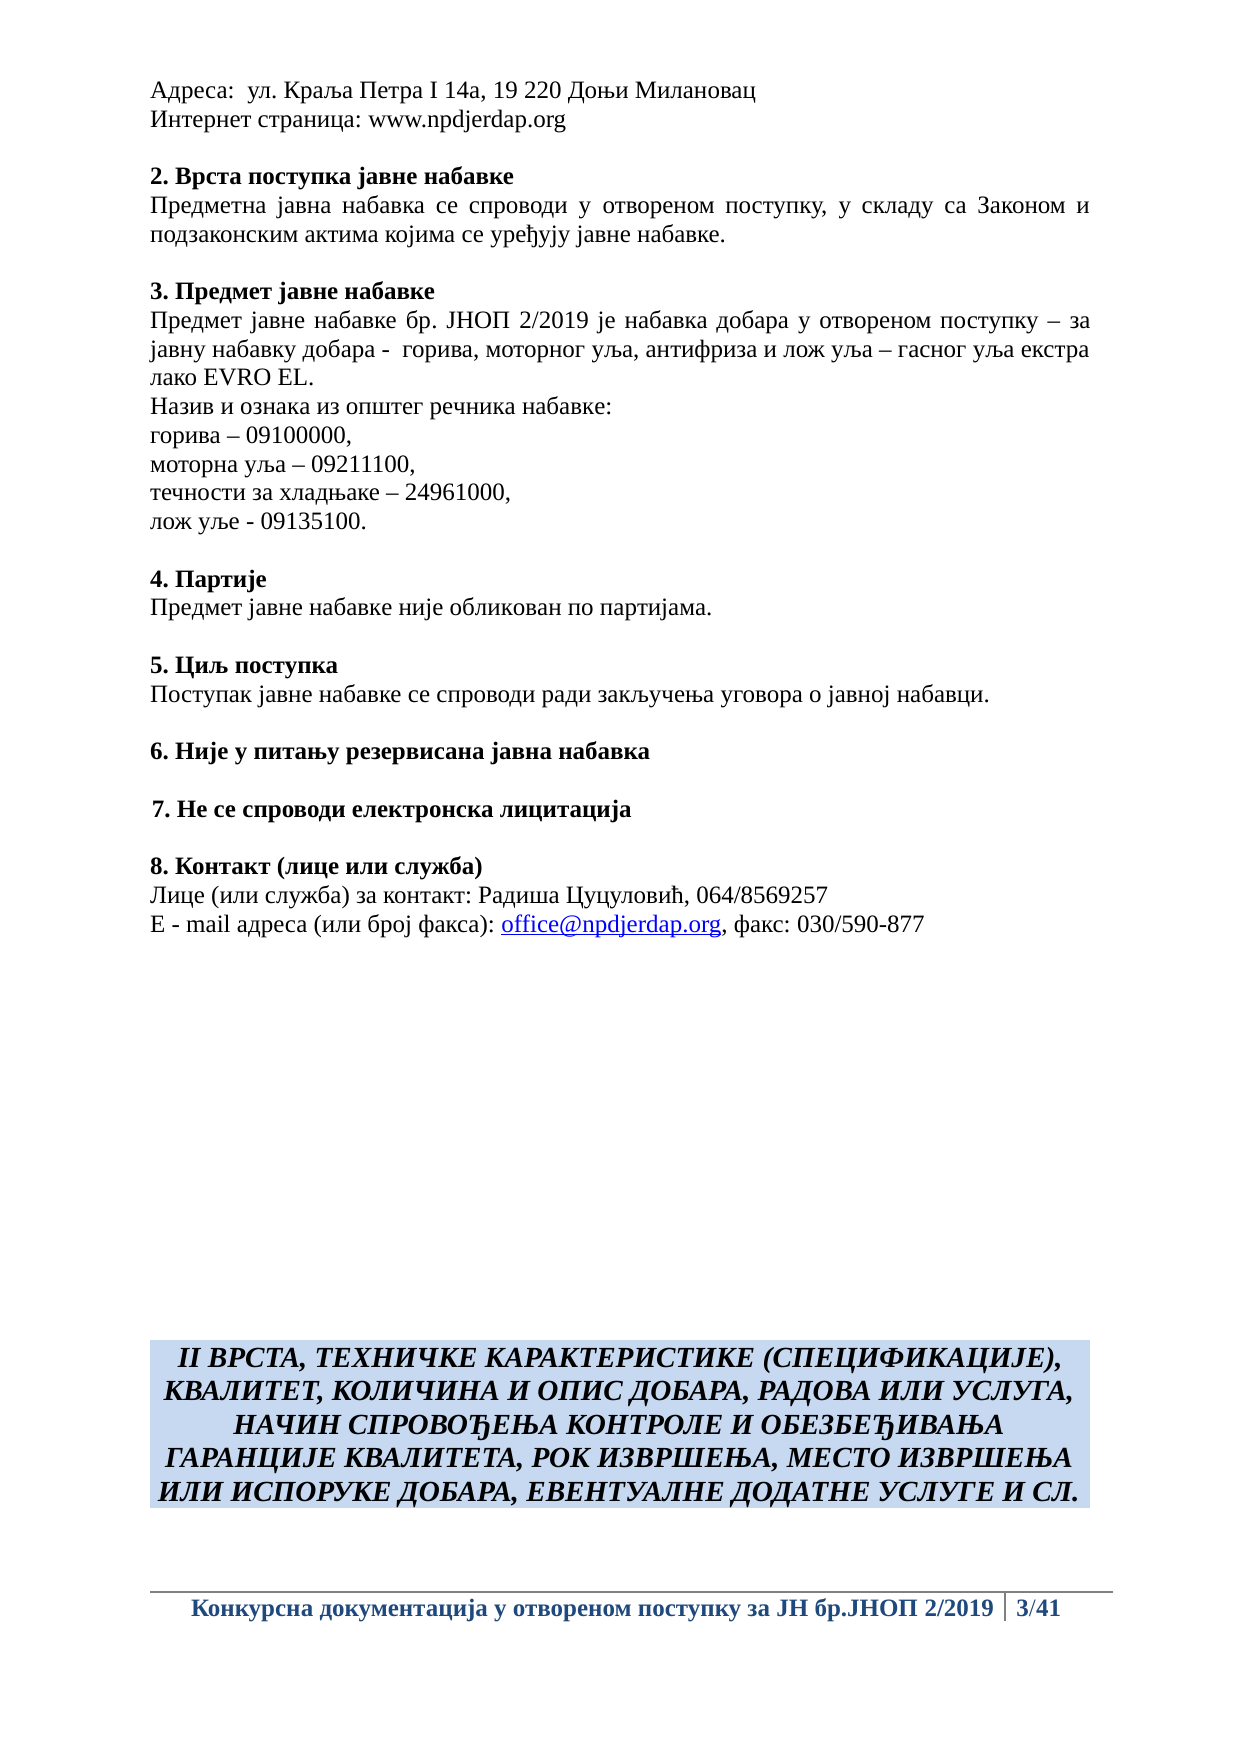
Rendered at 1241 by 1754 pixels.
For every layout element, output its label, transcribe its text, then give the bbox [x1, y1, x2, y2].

text 4. Партије [150, 564, 1090, 592]
text 2. Врста поступка јавне набавке [150, 161, 1090, 190]
text Предмет јавне набавке није обликован по партијама. [150, 592, 1090, 621]
text Интернет страница: www.npdjerdap.org [150, 104, 1090, 132]
text лож уље - 09135100. [150, 506, 1090, 535]
text Е - mail адреса (или број факса): office@npdjerdap.org, факс: 030/590-877 [150, 909, 1090, 937]
text горива – 09100000, [150, 420, 1090, 449]
text 7. Не се спроводи електронска лицитација [152, 794, 1090, 822]
text II ВРСТА, ТЕХНИЧКЕ КАРАКТЕРИСТИКЕ (СПЕЦИФИКАЦИЈЕ), КВАЛИТЕТ, КОЛИЧИНА И ОПИС ДОБАРА, РАДОВА ИЛИ УСЛУГА, НАЧИН СПРОВОЂЕЊА КОНТРОЛЕ И ОБЕЗБЕЂИВАЊА ГАРАНЦИЈЕ КВАЛИТЕТА, РОК ИЗВРШЕЊА, МЕСТО ИЗВРШЕЊА ИЛИ ИСПОРУКЕ ДОБАРА, ЕВЕНТУАЛНЕ ДОДАТНЕ УСЛУГЕ И СЛ. [150, 1340, 1090, 1508]
text Предметна јавна набавка се спроводи у отвореном поступку, у складу са Законом и подзаконским актима којима се уређују јавне набавке. [150, 190, 1090, 247]
text 5. Циљ поступка [150, 650, 1090, 679]
text Поступак јавне набавке се спроводи ради закључења уговора о јавној набавци. [150, 679, 1090, 707]
text Предмет јавне набавке бр. ЈНОП 2/2019 је набавка добара у отвореном поступку – за јавну набавку добара - горива, моторног уља, антифриза и лож уља – гасног уља екстра лако EVRO EL. [150, 305, 1090, 391]
text моторна уља – 09211100, [150, 449, 1090, 477]
text Лице (или служба) за контакт: Радиша Цуцуловић, 064/8569257 [150, 880, 1090, 909]
text Адреса: ул. Краља Петра I 14a, 19 220 Доњи Милановац [150, 75, 1090, 104]
text 3. Предмет јавне набавке [150, 276, 1090, 305]
text 6. Није у питању резервисана јавна набавка [150, 736, 1090, 765]
text Назив и ознака из општег речника набавке: [150, 391, 1090, 420]
text течности за хладњаке – 24961000, [150, 477, 1090, 506]
text 8. Контакт (лице или служба) [150, 851, 1090, 880]
